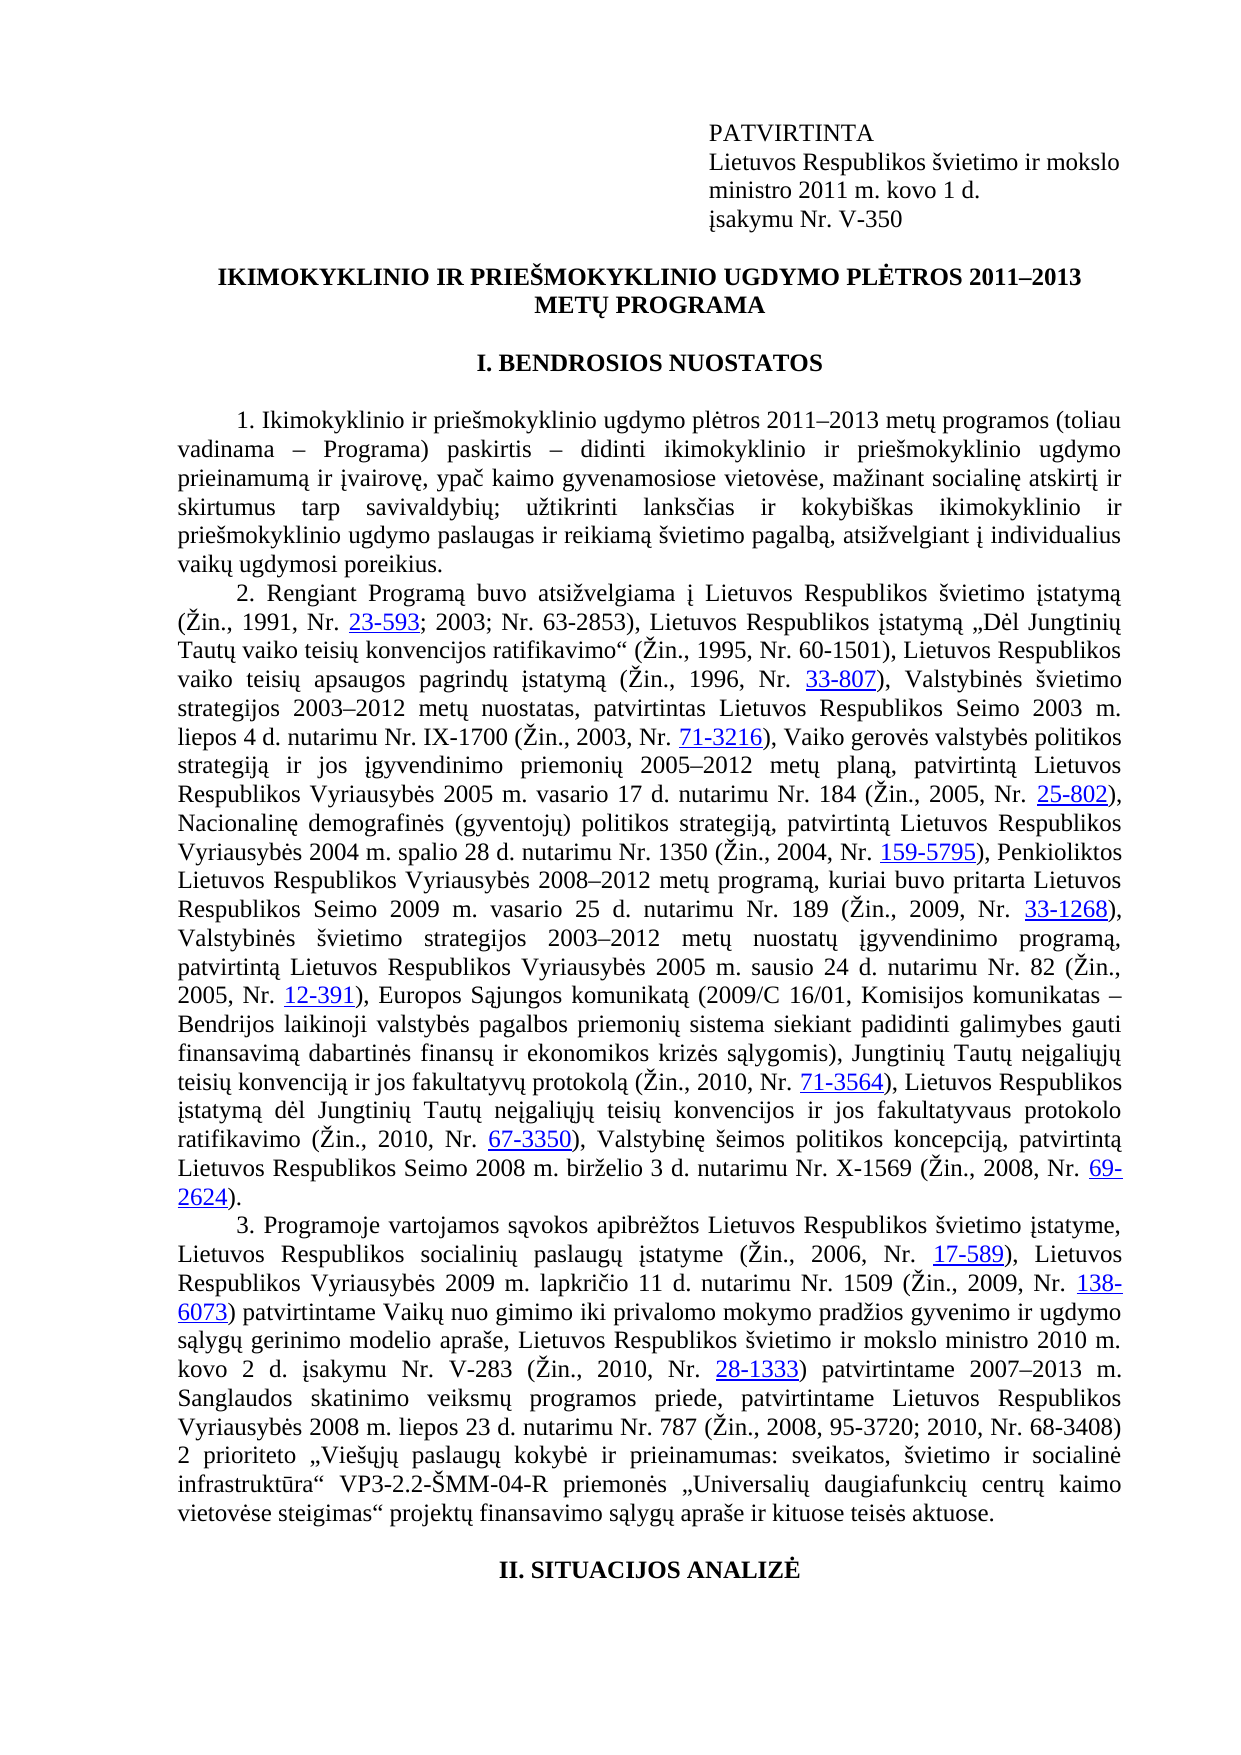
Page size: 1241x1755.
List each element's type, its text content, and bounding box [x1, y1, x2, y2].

text 2. Rengiant Programą buvo atsižvelgiama į Lietuvos Respublikos švietimo įstatymą (Žin., 1991, Nr. 23-593; 2003; Nr. 63-2853), Lietuvos Respublikos įstatymą „Dėl Jungtinių Tautų vaiko teisių konvencijos ratifikavimo“ (Žin., 1995, Nr. 60-1501), Lietuvos Respublikos vaiko teisių apsaugos pagrindų įstatymą (Žin., 1996, Nr. 33-807), Valstybinės švietimo strategijos 2003–2012 metų nuostatas, patvirtintas Lietuvos Respublikos Seimo 2003 m. liepos 4 d. nutarimu Nr. IX-1700 (Žin., 2003, Nr. 71-3216), Vaiko gerovės valstybės politikos strategiją ir jos įgyvendinimo priemonių 2005–2012 metų planą, patvirtintą Lietuvos Respublikos Vyriausybės 2005 m. vasario 17 d. nutarimu Nr. 184 (Žin., 2005, Nr. 25-802), Nacionalinę demografinės (gyventojų) politikos strategiją, patvirtintą Lietuvos Respublikos Vyriausybės 2004 m. spalio 28 d. nutarimu Nr. 1350 (Žin., 2004, Nr. 159-5795), Penkioliktos Lietuvos Respublikos Vyriausybės 2008–2012 metų programą, kuriai buvo pritarta Lietuvos Respublikos Seimo 2009 m. vasario 25 d. nutarimu Nr. 189 (Žin., 2009, Nr. 33-1268), Valstybinės švietimo strategijos 2003–2012 metų nuostatų įgyvendinimo programą, patvirtintą Lietuvos Respublikos Vyriausybės 2005 m. sausio 24 d. nutarimu Nr. 82 (Žin., 2005, Nr. 12-391), Europos Sąjungos komunikatą (2009/C 16/01, Komisijos komunikatas – Bendrijos laikinoji valstybės pagalbos priemonių sistema siekiant padidinti galimybes gauti finansavimą dabartinės finansų ir ekonomikos krizės sąlygomis), Jungtinių Tautų neįgaliųjų teisių konvenciją ir jos fakultatyvų protokolą (Žin., 2010, Nr. 71-3564), Lietuvos Respublikos įstatymą dėl Jungtinių Tautų neįgaliųjų teisių konvencijos ir jos fakultatyvaus protokolo ratifikavimo (Žin., 2010, Nr. 67-3350), Valstybinę šeimos politikos koncepciją, patvirtintą Lietuvos Respublikos Seimo 2008 m. birželio 3 d. nutarimu Nr. X-1569 (Žin., 2008, Nr. 69-2624). [177, 578, 1122, 1211]
text IKIMOKYKLINIO ir priešmokyklinio UGDYMO PLĖTROS 2011–2013 metŲ PROGRAMA [177, 262, 1122, 319]
text PATVIRTINTA [177, 118, 1122, 147]
text Lietuvos Respublikos švietimo ir mokslo [177, 147, 1122, 176]
text I. BENDROSIOS NUOSTATOS [177, 348, 1122, 377]
text II. SITUACIJOS ANALIZĖ [177, 1556, 1122, 1584]
text 1. Ikimokyklinio ir priešmokyklinio ugdymo plėtros 2011–2013 metų programos (toliau vadinama – Programa) paskirtis – didinti ikimokyklinio ir priešmokyklinio ugdymo prieinamumą ir įvairovę, ypač kaimo gyvenamosiose vietovėse, mažinant socialinę atskirtį ir skirtumus tarp savivaldybių; užtikrinti lanksčias ir kokybiškas ikimokyklinio ir priešmokyklinio ugdymo paslaugas ir reikiamą švietimo pagalbą, atsižvelgiant į individualius vaikų ugdymosi poreikius. [177, 406, 1122, 578]
text ministro 2011 m. kovo 1 d. [177, 176, 1122, 204]
text įsakymu Nr. V-350 [177, 204, 1122, 233]
text 3. Programoje vartojamos sąvokos apibrėžtos Lietuvos Respublikos švietimo įstatyme, Lietuvos Respublikos socialinių paslaugų įstatyme (Žin., 2006, Nr. 17-589), Lietuvos Respublikos Vyriausybės 2009 m. lapkričio 11 d. nutarimu Nr. 1509 (Žin., 2009, Nr. 138-6073) patvirtintame Vaikų nuo gimimo iki privalomo mokymo pradžios gyvenimo ir ugdymo sąlygų gerinimo modelio apraše, Lietuvos Respublikos švietimo ir mokslo ministro 2010 m. kovo 2 d. įsakymu Nr. V-283 (Žin., 2010, Nr. 28-1333) patvirtintame 2007–2013 m. Sanglaudos skatinimo veiksmų programos priede, patvirtintame Lietuvos Respublikos Vyriausybės 2008 m. liepos 23 d. nutarimu Nr. 787 (Žin., 2008, 95-3720; 2010, Nr. 68-3408) 2 prioriteto „Viešųjų paslaugų kokybė ir prieinamumas: sveikatos, švietimo ir socialinė infrastruktūra“ VP3-2.2-ŠMM-04-R priemonės „Universalių daugiafunkcių centrų kaimo vietovėse steigimas“ projektų finansavimo sąlygų apraše ir kituose teisės aktuose. [177, 1211, 1122, 1527]
